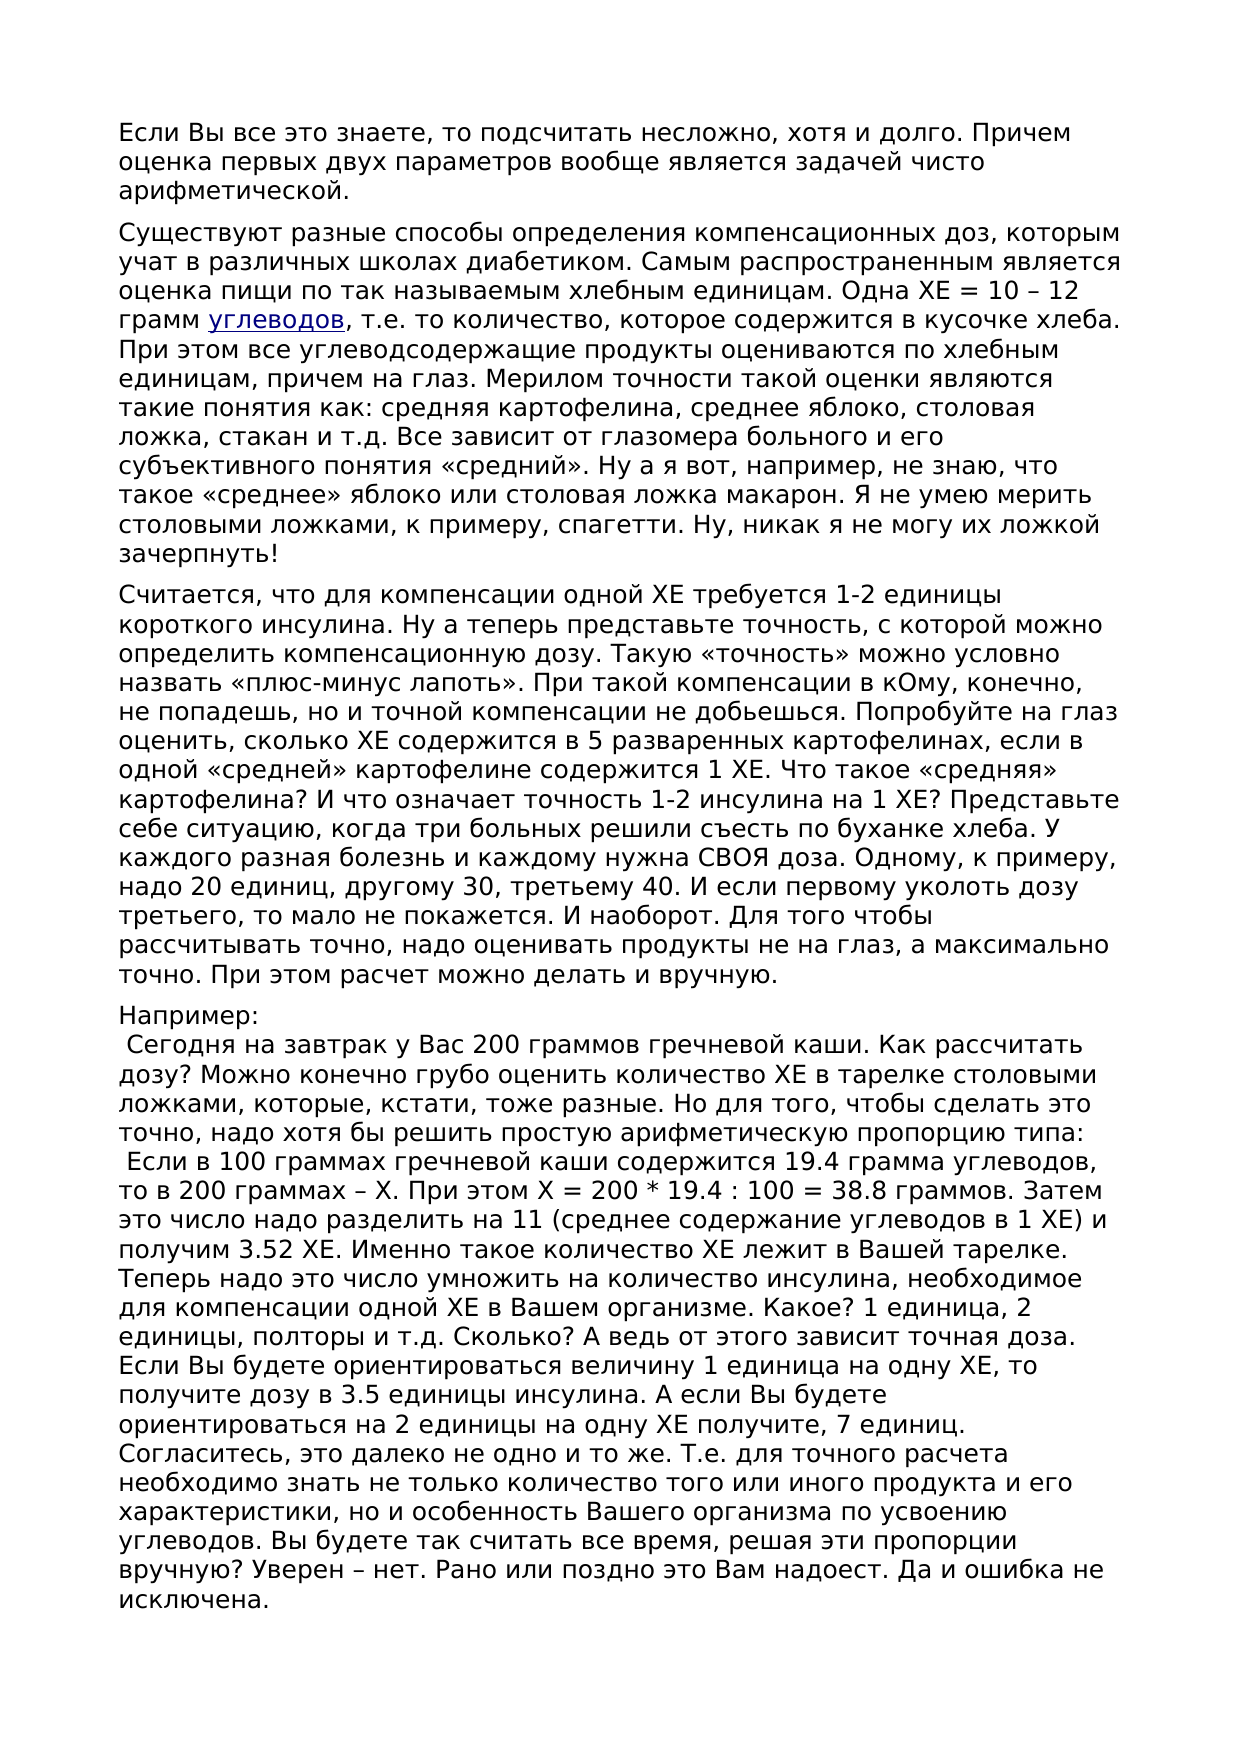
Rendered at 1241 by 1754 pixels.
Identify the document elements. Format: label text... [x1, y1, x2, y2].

text Например: Сегодня на завтрак у Вас 200 граммов гречневой каши. Как рассчитать дозу? Можно конечно грубо оценить количество ХЕ в тарелке столовыми ложками, которые, кстати, тоже разные. Но для того, чтобы сделать это точно, надо хотя бы решить простую арифметическую пропорцию типа: Если в 100 граммах гречневой каши содержится 19.4 грамма углеводов, то в 200 граммах – Х. При этом Х = 200 * 19.4 : 100 = 38.8 граммов. Затем это число надо разделить на 11 (среднее содержание углеводов в 1 ХЕ) и получим 3.52 ХЕ. Именно такое количество ХЕ лежит в Вашей тарелке. Теперь надо это число умножить на количество инсулина, необходимое для компенсации одной ХЕ в Вашем организме. Какое? 1 единица, 2 единицы, полторы и т.д. Сколько? А ведь от этого зависит точная доза. Если Вы будете ориентироваться величину 1 единица на одну ХЕ, то получите дозу в 3.5 единицы инсулина. А если Вы будете ориентироваться на 2 единицы на одну ХЕ получите, 7 единиц. Согласитесь, это далеко не одно и то же. Т.е. для точного расчета необходимо знать не только количество того или иного продукта и его характеристики, но и особенность Вашего организма по усвоению углеводов. Вы будете так считать все время, решая эти пропорции вручную? Уверен – нет. Рано или поздно это Вам надоест. Да и ошибка не исключена. [118, 1001, 1122, 1614]
text Существуют разные способы определения компенсационных доз, которым учат в различных школах диабетиком. Самым распространенным является оценка пищи по так называемым хлебным единицам. Одна ХЕ = 10 – 12 грамм углеводов, т.е. то количество, которое содержится в кусочке хлеба. При этом все углеводсодержащие продукты оцениваются по хлебным единицам, причем на глаз. Мерилом точности такой оценки являются такие понятия как: средняя картофелина, среднее яблоко, столовая ложка, стакан и т.д. Все зависит от глазомера больного и его субъективного понятия «средний». Ну а я вот, например, не знаю, что такое «среднее» яблоко или столовая ложка макарон. Я не умею мерить столовыми ложками, к примеру, спагетти. Ну, никак я не могу их ложкой зачерпнуть! [118, 218, 1122, 568]
text Считается, что для компенсации одной ХЕ требуется 1-2 единицы короткого инсулина. Ну а теперь представьте точность, с которой можно определить компенсационную дозу. Такую «точность» можно условно назвать «плюс-минус лапоть». При такой компенсации в кОму, конечно, не попадешь, но и точной компенсации не добьешься. Попробуйте на глаз оценить, сколько ХЕ содержится в 5 разваренных картофелинах, если в одной «средней» картофелине содержится 1 ХЕ. Что такое «средняя» картофелина? И что означает точность 1-2 инсулина на 1 ХЕ? Представьте себе ситуацию, когда три больных решили съесть по буханке хлеба. У каждого разная болезнь и каждому нужна СВОЯ доза. Одному, к примеру, надо 20 единиц, другому 30, третьему 40. И если первому уколоть дозу третьего, то мало не покажется. И наоборот. Для того чтобы рассчитывать точно, надо оценивать продукты не на глаз, а максимально точно. При этом расчет можно делать и вручную. [118, 581, 1122, 989]
text Если Вы все это знаете, то подсчитать несложно, хотя и долго. Причем оценка первых двух параметров вообще является задачей чисто арифметической. [118, 118, 1122, 206]
